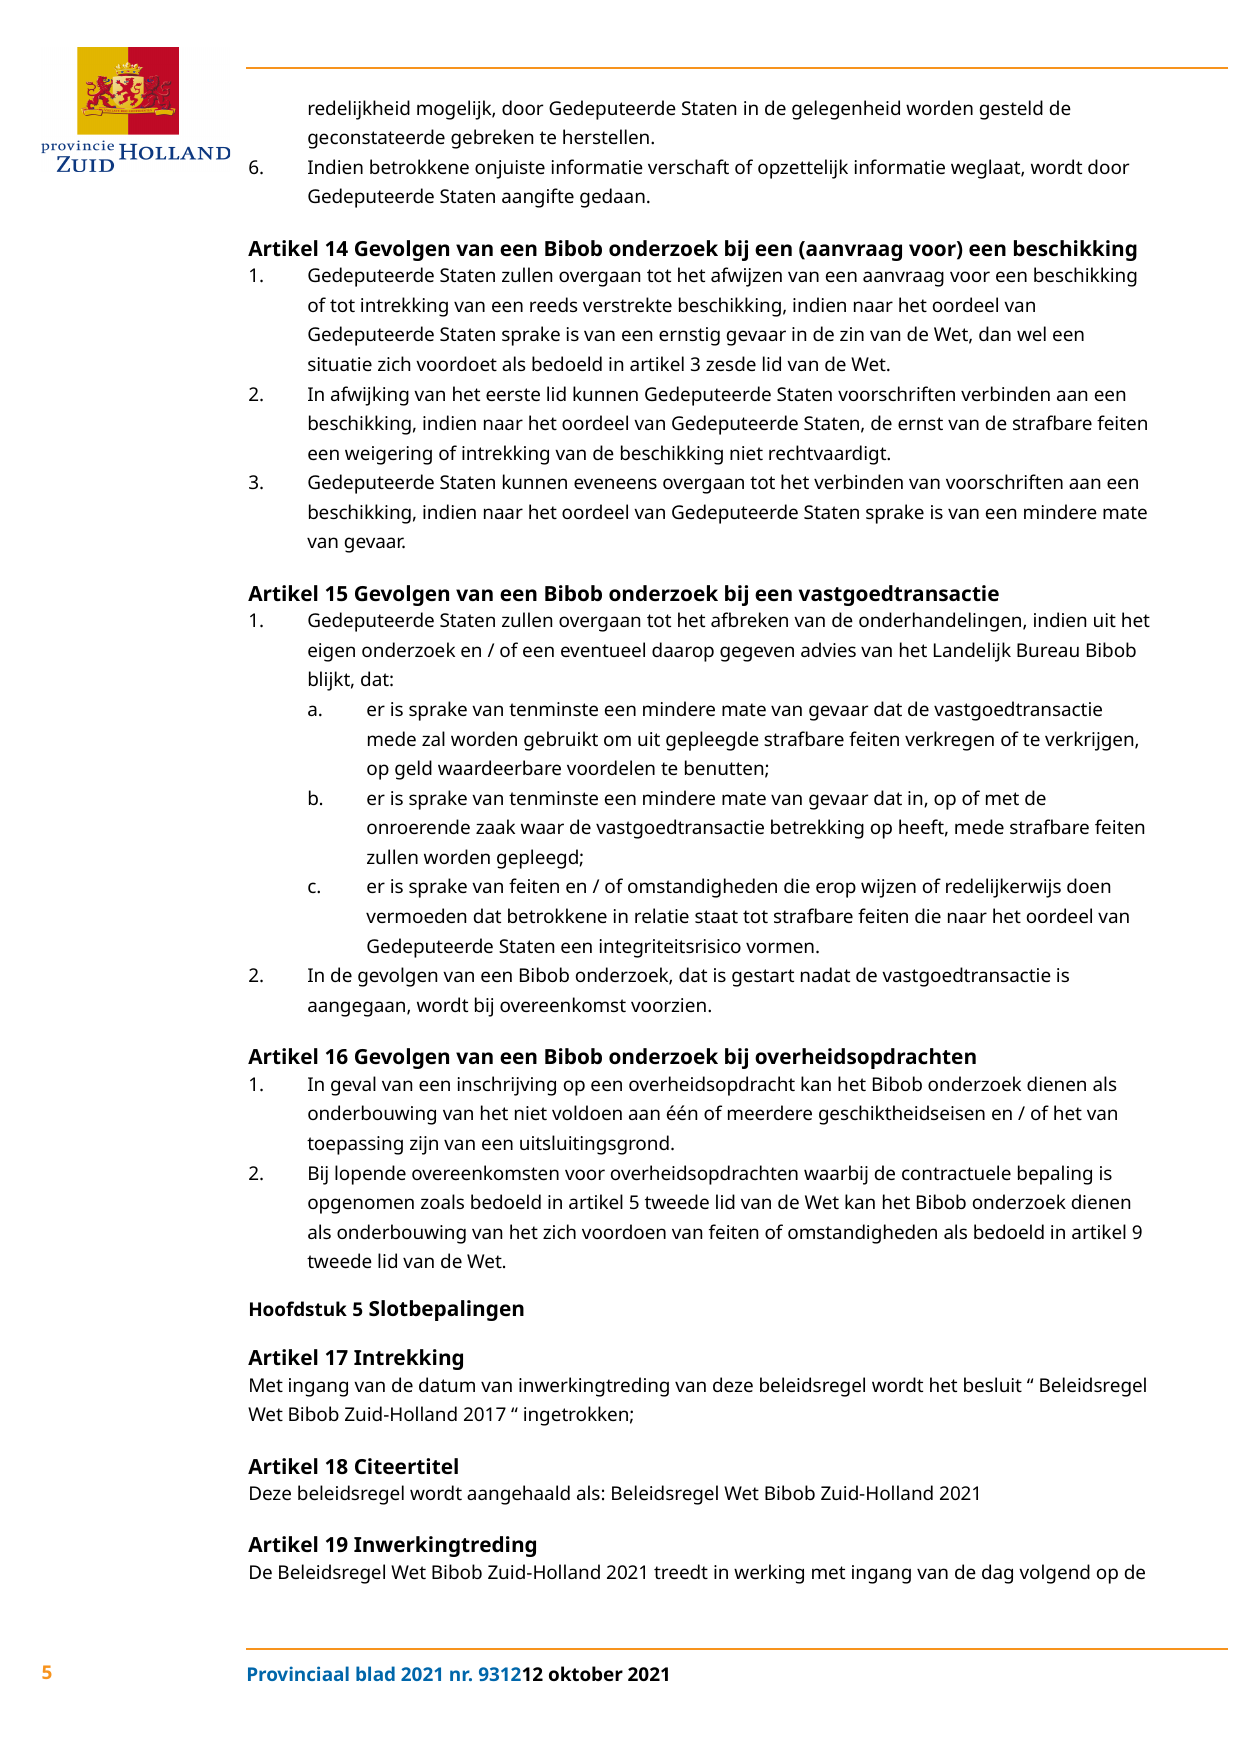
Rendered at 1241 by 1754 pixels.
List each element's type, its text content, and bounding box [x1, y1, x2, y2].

list er is sprake van tenminste een mindere mate van gevaar dat in, op of met de onroerende zaak waar de vastgoedtransactie betrekking op heeft, mede strafbare feiten zullen worden gepleegd; [307, 785, 1152, 870]
list In geval van een inschrijving op een overheidsopdracht kan het Bibob onderzoek dienen als onderbouwing van het niet voldoen aan één of meerdere geschiktheidseisen en / of het van toepassing zijn van een uitsluitingsgrond. [248, 1071, 1152, 1156]
text Met ingang van de datum van inwerkingtreding van deze beleidsregel wordt het besluit “ Beleidsregel Wet Bibob Zuid-Holland 2017 “ ingetrokken; [248, 1372, 1152, 1427]
list Indien betrokkene onjuiste informatie verschaft of opzettelijk informatie weglaat, wordt door Gedeputeerde Staten aangifte gedaan. [248, 154, 1152, 209]
list Gedeputeerde Staten kunnen eveneens overgaan tot het verbinden van voorschriften aan een beschikking, indien naar het oordeel van Gedeputeerde Staten sprake is van een mindere mate van gevaar. [248, 469, 1152, 554]
text Hoofdstuk 5 Slotbepalingen [248, 1294, 1152, 1322]
list er is sprake van tenminste een mindere mate van gevaar dat de vastgoedtransactie mede zal worden gebruikt om uit gepleegde strafbare feiten verkregen of te verkrijgen, op geld waardeerbare voordelen te benutten; [307, 696, 1152, 781]
list er is sprake van feiten en / of omstandigheden die erop wijzen of redelijkerwijs doen vermoeden dat betrokkene in relatie staat tot strafbare feiten die naar het oordeel van Gedeputeerde Staten een integriteitsrisico vormen. [307, 874, 1152, 959]
list redelijkheid mogelijk, door Gedeputeerde Staten in de gelegenheid worden gesteld de geconstateerde gebreken te herstellen. [248, 95, 1152, 150]
text Artikel 18 Citeertitel [248, 1452, 1152, 1480]
text Deze beleidsregel wordt aangehaald als: Beleidsregel Wet Bibob Zuid-Holland 2021 [248, 1480, 1152, 1506]
list In de gevolgen van een Bibob onderzoek, dat is gestart nadat de vastgoedtransactie is aangegaan, wordt bij overeenkomst voorzien. [248, 962, 1152, 1018]
text Artikel 19 Inwerkingtreding [248, 1531, 1152, 1559]
list Gedeputeerde Staten zullen overgaan tot het afbreken van de onderhandelingen, indien uit het eigen onderzoek en / of een eventueel daarop gegeven advies van het Landelijk Bureau Bibob blijkt, dat: [248, 607, 1152, 692]
text Artikel 15 Gevolgen van een Bibob onderzoek bij een vastgoedtransactie [248, 579, 1152, 607]
list In afwijking van het eerste lid kunnen Gedeputeerde Staten voorschriften verbinden aan een beschikking, indien naar het oordeel van Gedeputeerde Staten, de ernst van de strafbare feiten een weigering of intrekking van de beschikking niet rechtvaardigt. [248, 381, 1152, 466]
text De Beleidsregel Wet Bibob Zuid-Holland 2021 treedt in werking met ingang van de dag volgend op de [248, 1559, 1152, 1585]
text Artikel 14 Gevolgen van een Bibob onderzoek bij een (aanvraag voor) een beschikking [248, 234, 1152, 262]
text Artikel 16 Gevolgen van een Bibob onderzoek bij overheidsopdrachten [248, 1042, 1152, 1071]
list Bij lopende overeenkomsten voor overheidsopdrachten waarbij de contractuele bepaling is opgenomen zoals bedoeld in artikel 5 tweede lid van de Wet kan het Bibob onderzoek dienen als onderbouwing van het zich voordoen van feiten of omstandigheden als bedoeld in artikel 9 tweede lid van de Wet. [248, 1160, 1152, 1274]
picture [41, 47, 231, 172]
text Artikel 17 Intrekking [248, 1343, 1152, 1372]
list Gedeputeerde Staten zullen overgaan tot het afwijzen van een aanvraag voor een beschikking of tot intrekking van een reeds verstrekte beschikking, indien naar het oordeel van Gedeputeerde Staten sprake is van een ernstig gevaar in de zin van de Wet, dan wel een situatie zich voordoet als bedoeld in artikel 3 zesde lid van de Wet. [248, 262, 1152, 377]
